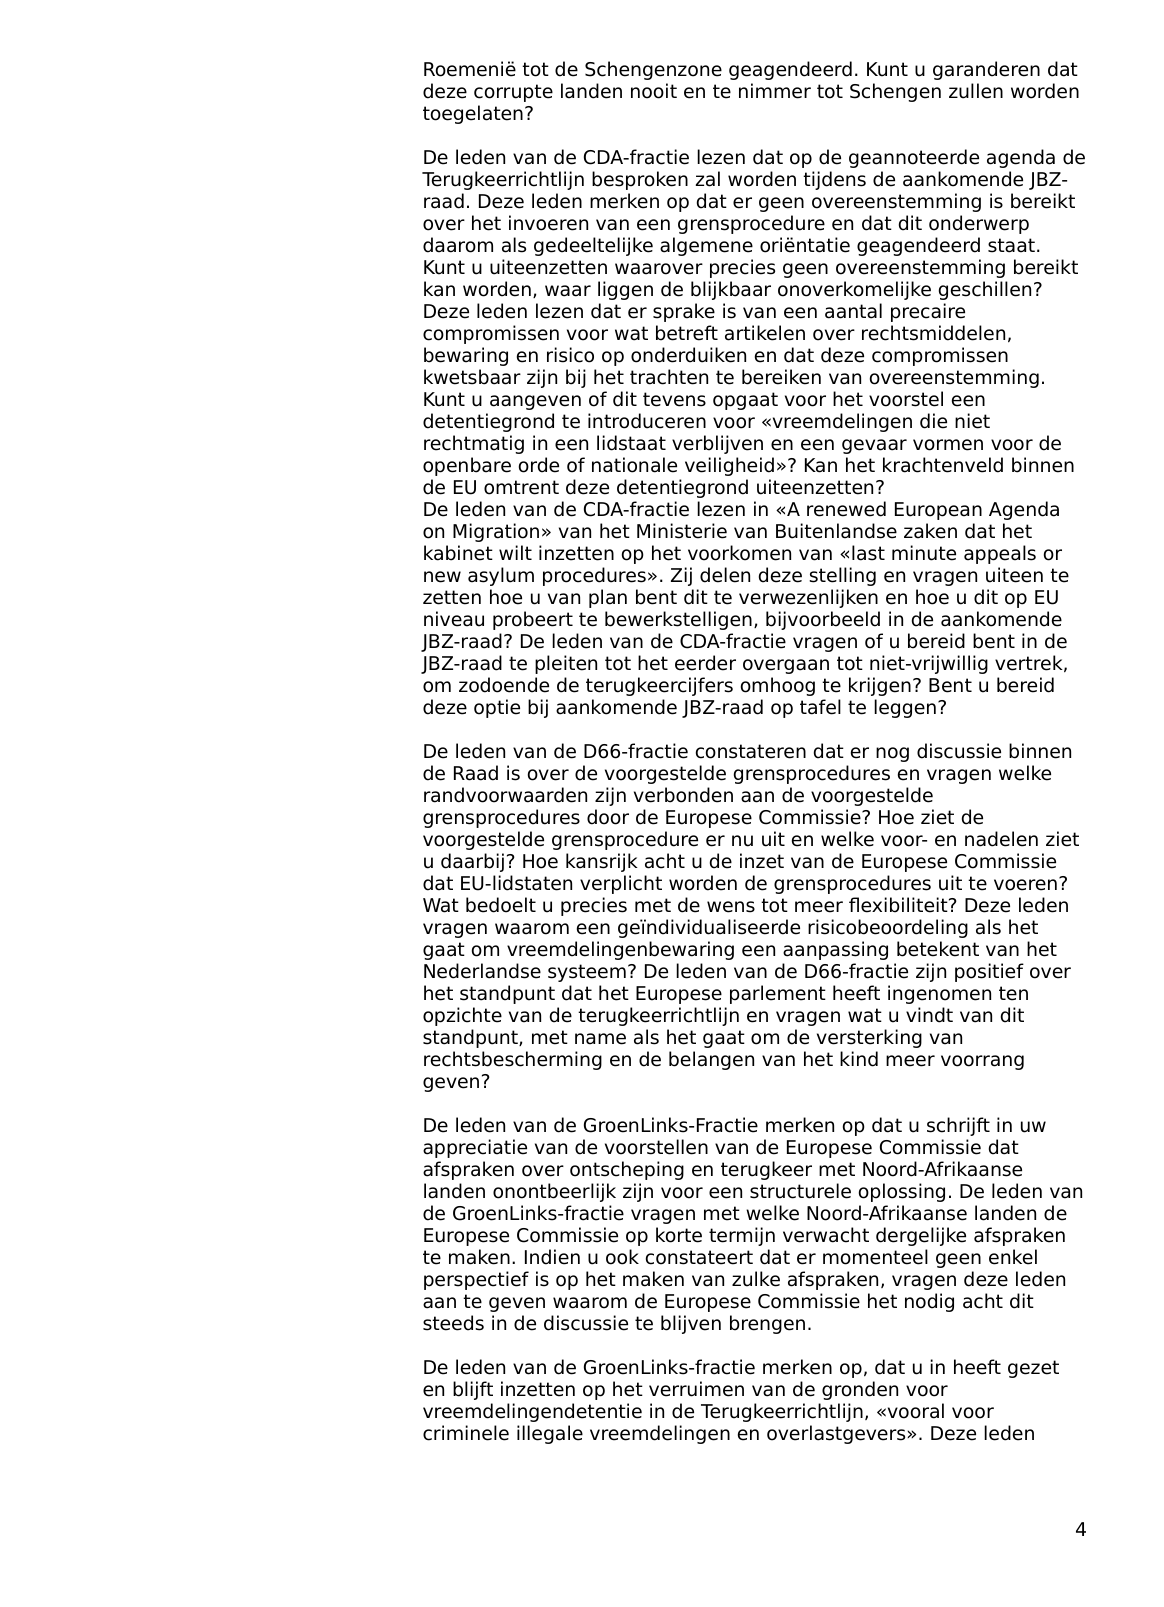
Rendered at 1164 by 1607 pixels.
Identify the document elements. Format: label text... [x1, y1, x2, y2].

text De leden van de D66-fractie constateren dat er nog discussie binnen de Raad is over de voorgestelde grensprocedures en vragen welke randvoorwaarden zijn verbonden aan de voorgestelde grensprocedures door de Europese Commissie? Hoe ziet de voorgestelde grensprocedure er nu uit en welke voor- en nadelen ziet u daarbij? Hoe kansrijk acht u de inzet van de Europese Commissie dat EU-lidstaten verplicht worden de grensprocedures uit te voeren? Wat bedoelt u precies met de wens tot meer flexibiliteit? Deze leden vragen waarom een geïndividualiseerde risicobeoordeling als het gaat om vreemdelingenbewaring een aanpassing betekent van het Nederlandse systeem? De leden van de D66-fractie zijn positief over het standpunt dat het Europese parlement heeft ingenomen ten opzichte van de terugkeerrichtlijn en vragen wat u vindt van dit standpunt, met name als het gaat om de versterking van rechtsbescherming en de belangen van het kind meer voorrang geven? [422, 741, 1087, 1092]
text De leden van de CDA-fractie lezen in «A renewed European Agenda on Migration» van het Ministerie van Buitenlandse zaken dat het kabinet wilt inzetten op het voorkomen van «last minute appeals or new asylum procedures». Zij delen deze stelling en vragen uiteen te zetten hoe u van plan bent dit te verwezenlijken en hoe u dit op EU niveau probeert te bewerkstelligen, bijvoorbeeld in de aankomende JBZ-raad? De leden van de CDA-fractie vragen of u bereid bent in de JBZ-raad te pleiten tot het eerder overgaan tot niet-vrijwillig vertrek, om zodoende de terugkeercijfers omhoog te krijgen? Bent u bereid deze optie bij aankomende JBZ-raad op tafel te leggen? [422, 499, 1087, 719]
text De leden van de GroenLinks-Fractie merken op dat u schrijft in uw appreciatie van de voorstellen van de Europese Commissie dat afspraken over ontscheping en terugkeer met Noord-Afrikaanse landen onontbeerlijk zijn voor een structurele oplossing. De leden van de GroenLinks-fractie vragen met welke Noord-Afrikaanse landen de Europese Commissie op korte termijn verwacht dergelijke afspraken te maken. Indien u ook constateert dat er momenteel geen enkel perspectief is op het maken van zulke afspraken, vragen deze leden aan te geven waarom de Europese Commissie het nodig acht dit steeds in de discussie te blijven brengen. [422, 1115, 1087, 1334]
text Roemenië tot de Schengenzone geagendeerd. Kunt u garanderen dat deze corrupte landen nooit en te nimmer tot Schengen zullen worden toegelaten? [422, 59, 1087, 125]
text De leden van de CDA-fractie lezen dat op de geannoteerde agenda de Terugkeerrichtlijn besproken zal worden tijdens de aankomende JBZ-raad. Deze leden merken op dat er geen overeenstemming is bereikt over het invoeren van een grensprocedure en dat dit onderwerp daarom als gedeeltelijke algemene oriëntatie geagendeerd staat. Kunt u uiteenzetten waarover precies geen overeenstemming bereikt kan worden, waar liggen de blijkbaar onoverkomelijke geschillen? Deze leden lezen dat er sprake is van een aantal precaire compromissen voor wat betreft artikelen over rechtsmiddelen, bewaring en risico op onderduiken en dat deze compromissen kwetsbaar zijn bij het trachten te bereiken van overeenstemming. Kunt u aangeven of dit tevens opgaat voor het voorstel een detentiegrond te introduceren voor «vreemdelingen die niet rechtmatig in een lidstaat verblijven en een gevaar vormen voor de openbare orde of nationale veiligheid»? Kan het krachtenveld binnen de EU omtrent deze detentiegrond uiteenzetten? [422, 147, 1087, 499]
text De leden van de GroenLinks-fractie merken op, dat u in heeft gezet en blijft inzetten op het verruimen van de gronden voor vreemdelingendetentie in de Terugkeerrichtlijn, «vooral voor criminele illegale vreemdelingen en overlastgevers». Deze leden [422, 1357, 1087, 1444]
